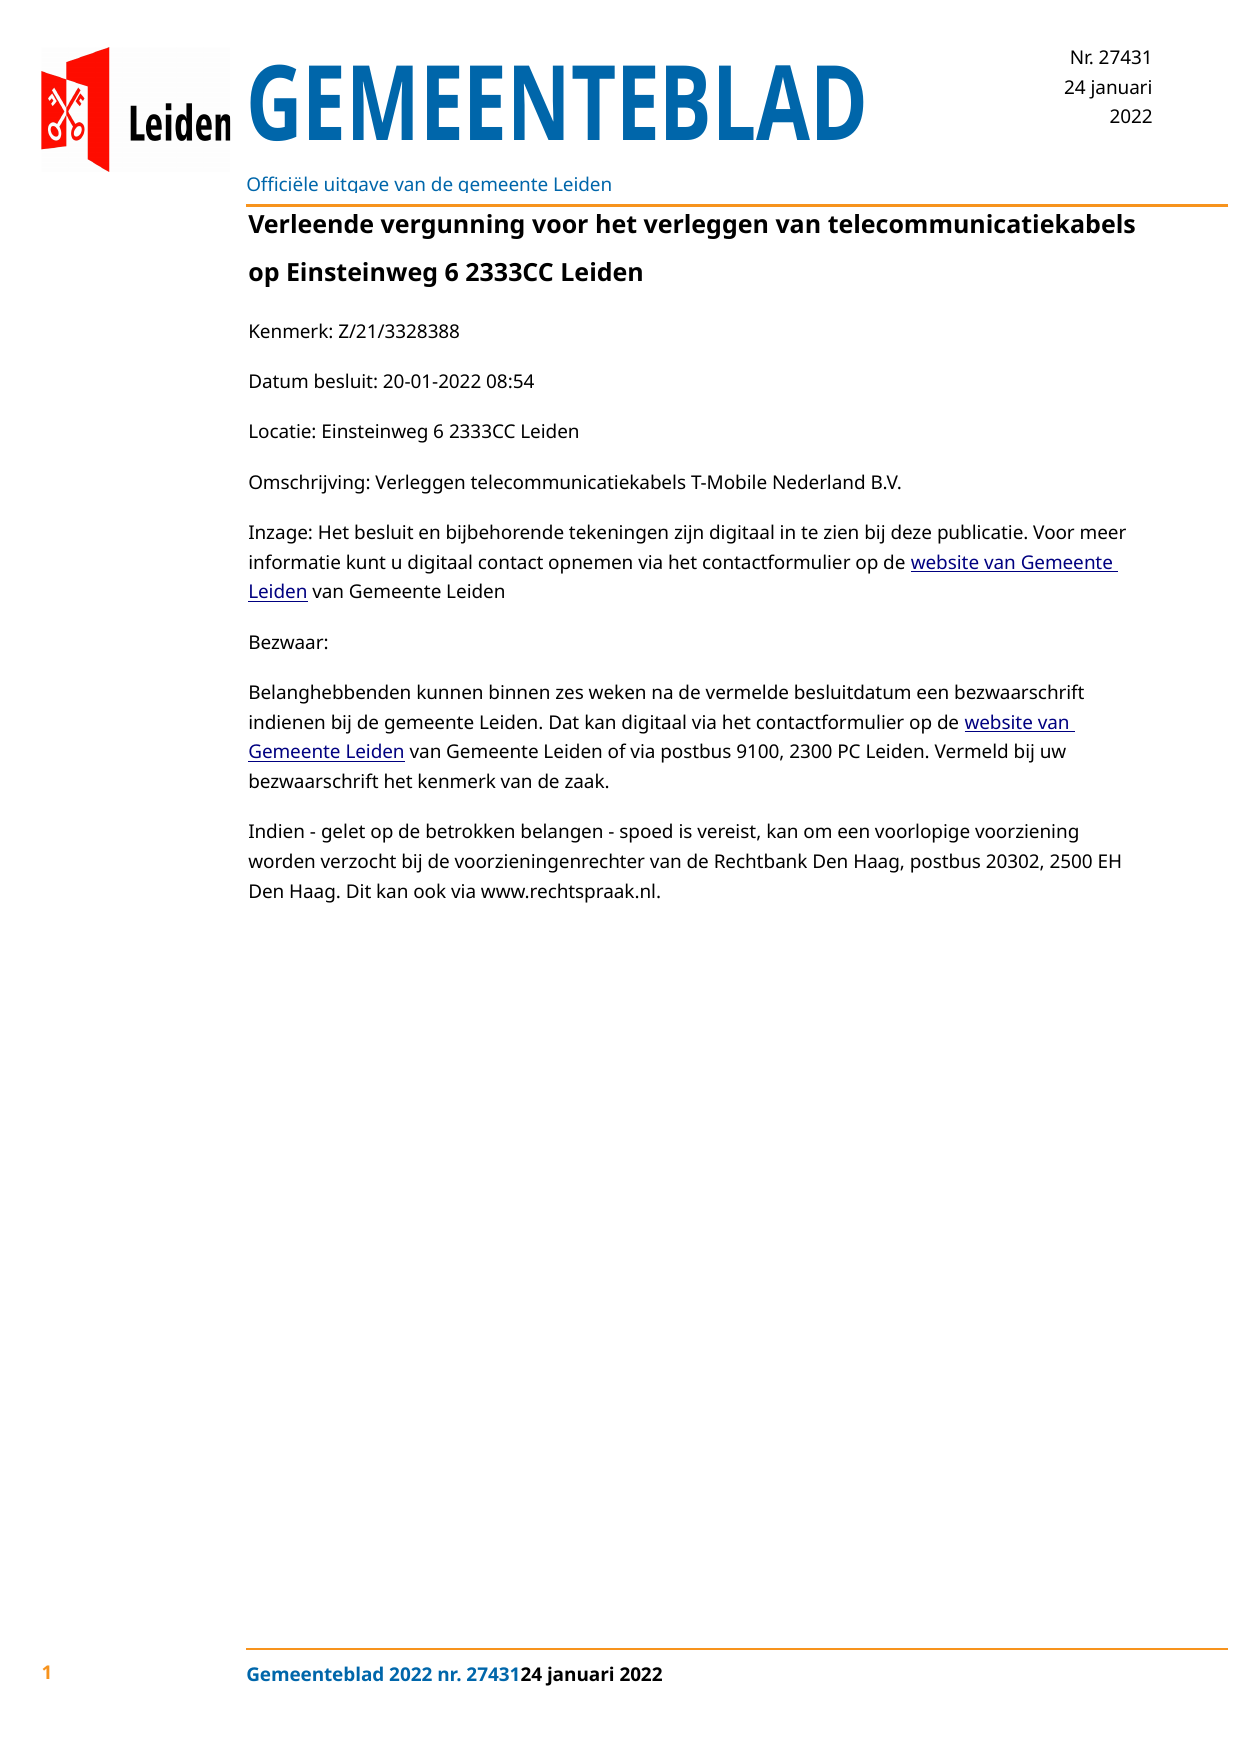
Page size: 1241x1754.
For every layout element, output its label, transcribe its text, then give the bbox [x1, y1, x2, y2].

picture [41, 47, 231, 172]
text Bezwaar: [248, 629, 1152, 655]
text Omschrijving: Verleggen telecommunicatiekabels T-Mobile Nederland B.V. [248, 469, 1152, 495]
text Inzage: Het besluit en bijbehorende tekeningen zijn digitaal in te zien bij deze publicatie. Voor meer informatie kunt u digitaal contact opnemen via het contactformulier op de website van Gemeente Leiden van Gemeente Leiden [248, 519, 1152, 604]
text Kenmerk: Z/21/3328388 [248, 318, 1152, 344]
text Indien - gelet op de betrokken belangen - spoed is vereist, kan om een voorlopige voorziening worden verzocht bij de voorzieningenrechter van de Rechtbank Den Haag, postbus 20302, 2500 EH Den Haag. Dit kan ook via www.rechtspraak.nl. [248, 819, 1152, 904]
text Verleende vergunning voor het verleggen van telecommunicatiekabels op Einsteinweg 6 2333CC Leiden [248, 207, 1152, 288]
text Belanghebbenden kunnen binnen zes weken na de vermelde besluitdatum een bezwaarschrift indienen bij de gemeente Leiden. Dat kan digitaal via het contactformulier op de website van Gemeente Leiden van Gemeente Leiden of via postbus 9100, 2300 PC Leiden. Vermeld bij uw bezwaarschrift het kenmerk van de zaak. [248, 679, 1152, 794]
text Locatie: Einsteinweg 6 2333CC Leiden [248, 419, 1152, 444]
text Datum besluit: 20-01-2022 08:54 [248, 368, 1152, 394]
